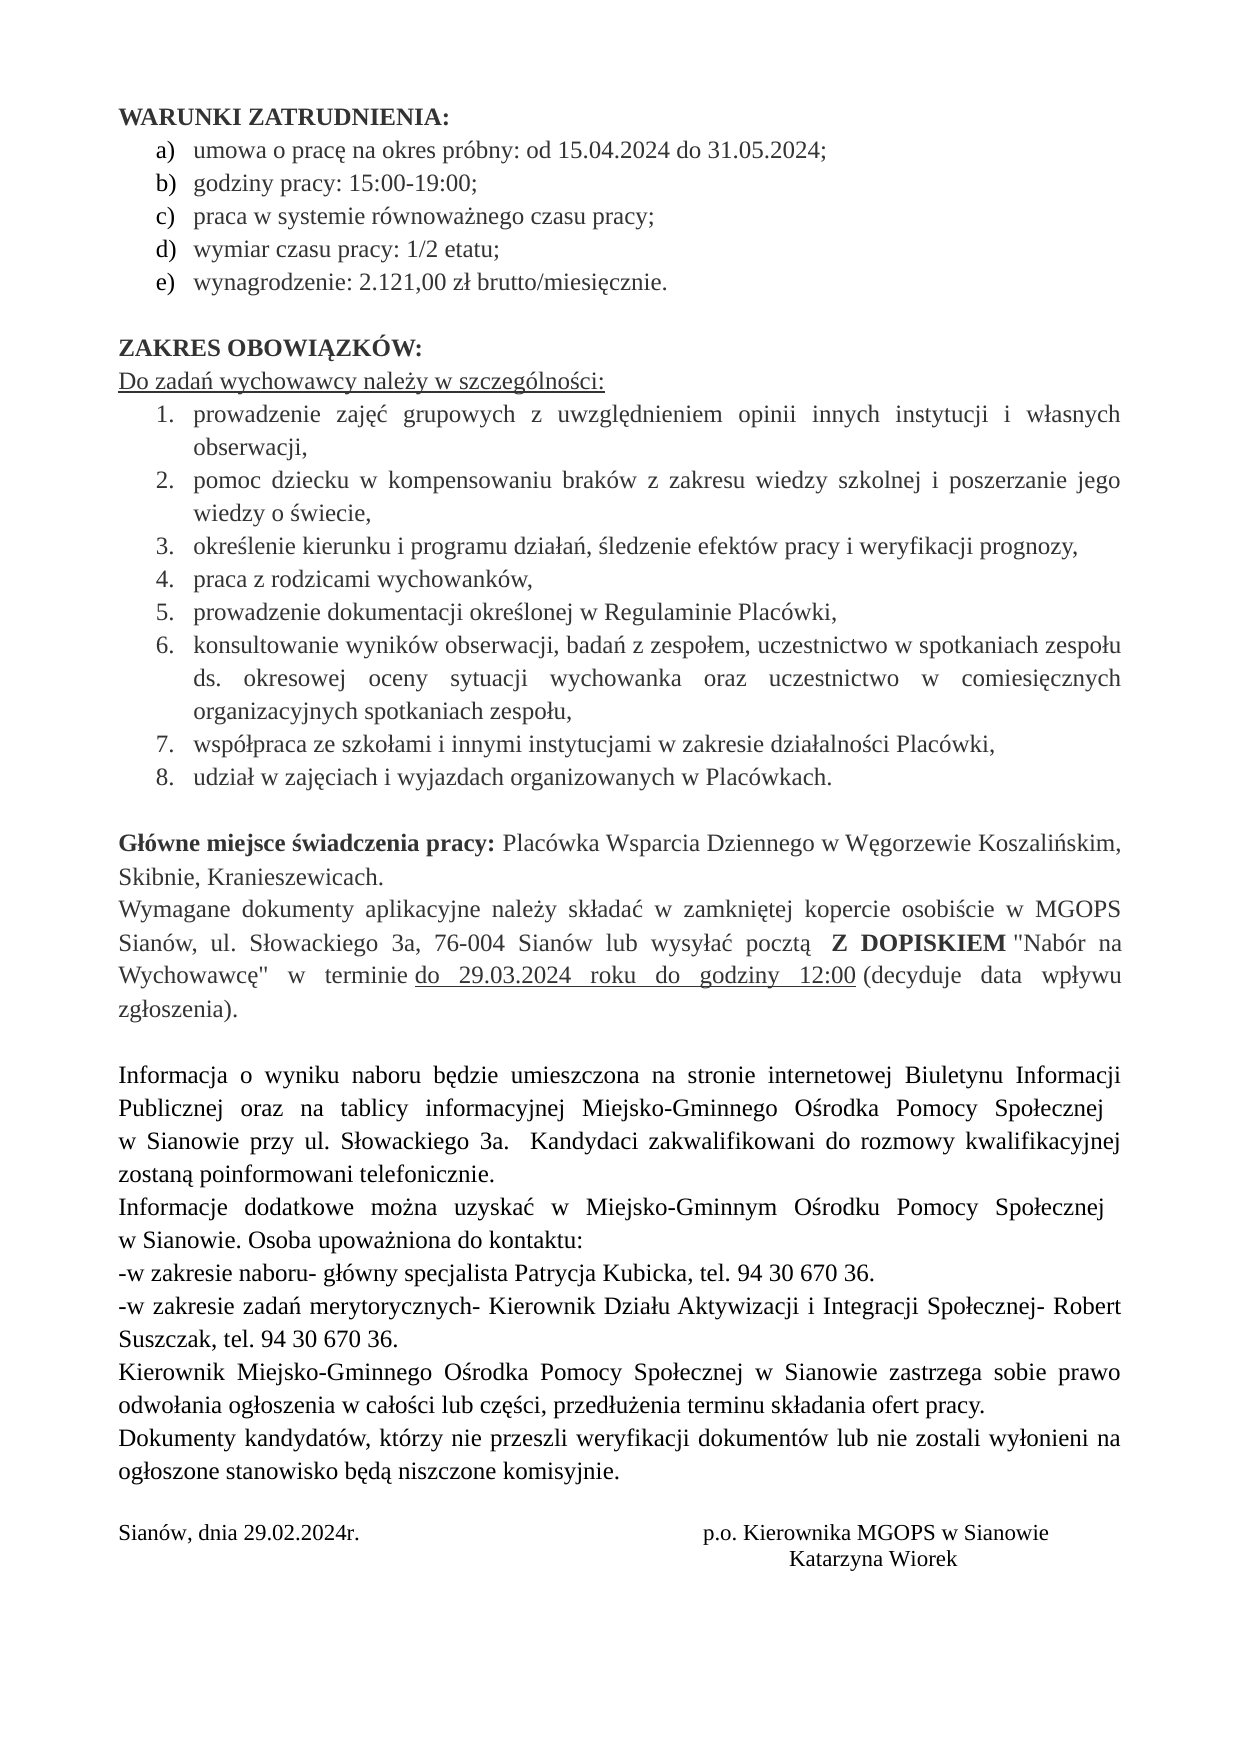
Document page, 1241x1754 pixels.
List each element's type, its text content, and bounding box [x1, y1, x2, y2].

text WARUNKI ZATRUDNIENIA: [118, 102, 1122, 131]
text Kierownik Miejsko-Gminnego Ośrodka Pomocy Społecznej w Sianowie zastrzega sobie prawo odwołania ogłoszenia w całości lub części, przedłużenia terminu składania ofert pracy. [118, 1357, 1122, 1419]
text Informacja o wyniku naboru będzie umieszczona na stronie internetowej Biuletynu Informacji Publicznej oraz na tablicy informacyjnej Miejsko-Gminnego Ośrodka Pomocy Społecznej w Sianowie przy ul. Słowackiego 3a. Kandydaci zakwalifikowani do rozmowy kwalifikacyjnej zostaną poinformowani telefonicznie. [118, 1060, 1122, 1187]
list wynagrodzenie: 2.121,00 zł brutto/miesięcznie. [156, 267, 1122, 296]
list udział w zajęciach i wyjazdach organizowanych w Placówkach. [156, 762, 1122, 791]
text Główne miejsce świadczenia pracy: Placówka Wsparcia Dziennego w Węgorzewie Koszalińskim, Skibnie, Kranieszewicach. [118, 828, 1122, 890]
text ZAKRES OBOWIĄZKÓW: [118, 333, 1122, 362]
list praca w systemie równoważnego czasu pracy; [156, 201, 1122, 230]
list pomoc dziecku w kompensowaniu braków z zakresu wiedzy szkolnej i poszerzanie jego wiedzy o świecie, [156, 465, 1122, 527]
list konsultowanie wyników obserwacji, badań z zespołem, uczestnictwo w spotkaniach zespołu ds. okresowej oceny sytuacji wychowanka oraz uczestnictwo w comiesięcznych organizacyjnych spotkaniach zespołu, [156, 630, 1122, 725]
list określenie kierunku i programu działań, śledzenie efektów pracy i weryfikacji prognozy, [156, 531, 1122, 560]
list umowa o pracę na okres próbny: od 15.04.2024 do 31.05.2024; [156, 135, 1122, 164]
text Do zadań wychowawcy należy w szczególności: [118, 366, 1122, 395]
list Sianów, dnia 29.02.2024r. p.o. Kierownika MGOPS w Sianowie [118, 1519, 1122, 1546]
text Informacje dodatkowe można uzyskać w Miejsko-Gminnym Ośrodku Pomocy Społecznej w Sianowie. Osoba upoważniona do kontaktu: [118, 1192, 1122, 1253]
list prowadzenie dokumentacji określonej w Regulaminie Placówki, [156, 597, 1122, 626]
text Wymagane dokumenty aplikacyjne należy składać w zamkniętej kopercie osobiście w MGOPS Sianów, ul. Słowackiego 3a, 76-004 Sianów lub wysyłać pocztą Z DOPISKIEM "Nabór na Wychowawcę" w terminie do 29.03.2024 roku do godziny 12:00 (decyduje data wpływu zgłoszenia). [118, 894, 1122, 1022]
list prowadzenie zajęć grupowych z uwzględnieniem opinii innych instytucji i własnych obserwacji, [156, 399, 1122, 461]
list współpraca ze szkołami i innymi instytucjami w zakresie działalności Placówki, [156, 729, 1122, 758]
text Dokumenty kandydatów, którzy nie przeszli weryfikacji dokumentów lub nie zostali wyłonieni na ogłoszone stanowisko będą niszczone komisyjnie. [118, 1423, 1122, 1485]
list wymiar czasu pracy: 1/2 etatu; [156, 234, 1122, 263]
text -w zakresie zadań merytorycznych- Kierownik Działu Aktywizacji i Integracji Społecznej- Robert Suszczak, tel. 94 30 670 36. [118, 1291, 1122, 1353]
list godziny pracy: 15:00-19:00; [156, 168, 1122, 197]
list praca z rodzicami wychowanków, [156, 564, 1122, 593]
text -w zakresie naboru- główny specjalista Patrycja Kubicka, tel. 94 30 670 36. [118, 1258, 1122, 1287]
list Katarzyna Wiorek [118, 1546, 1122, 1572]
